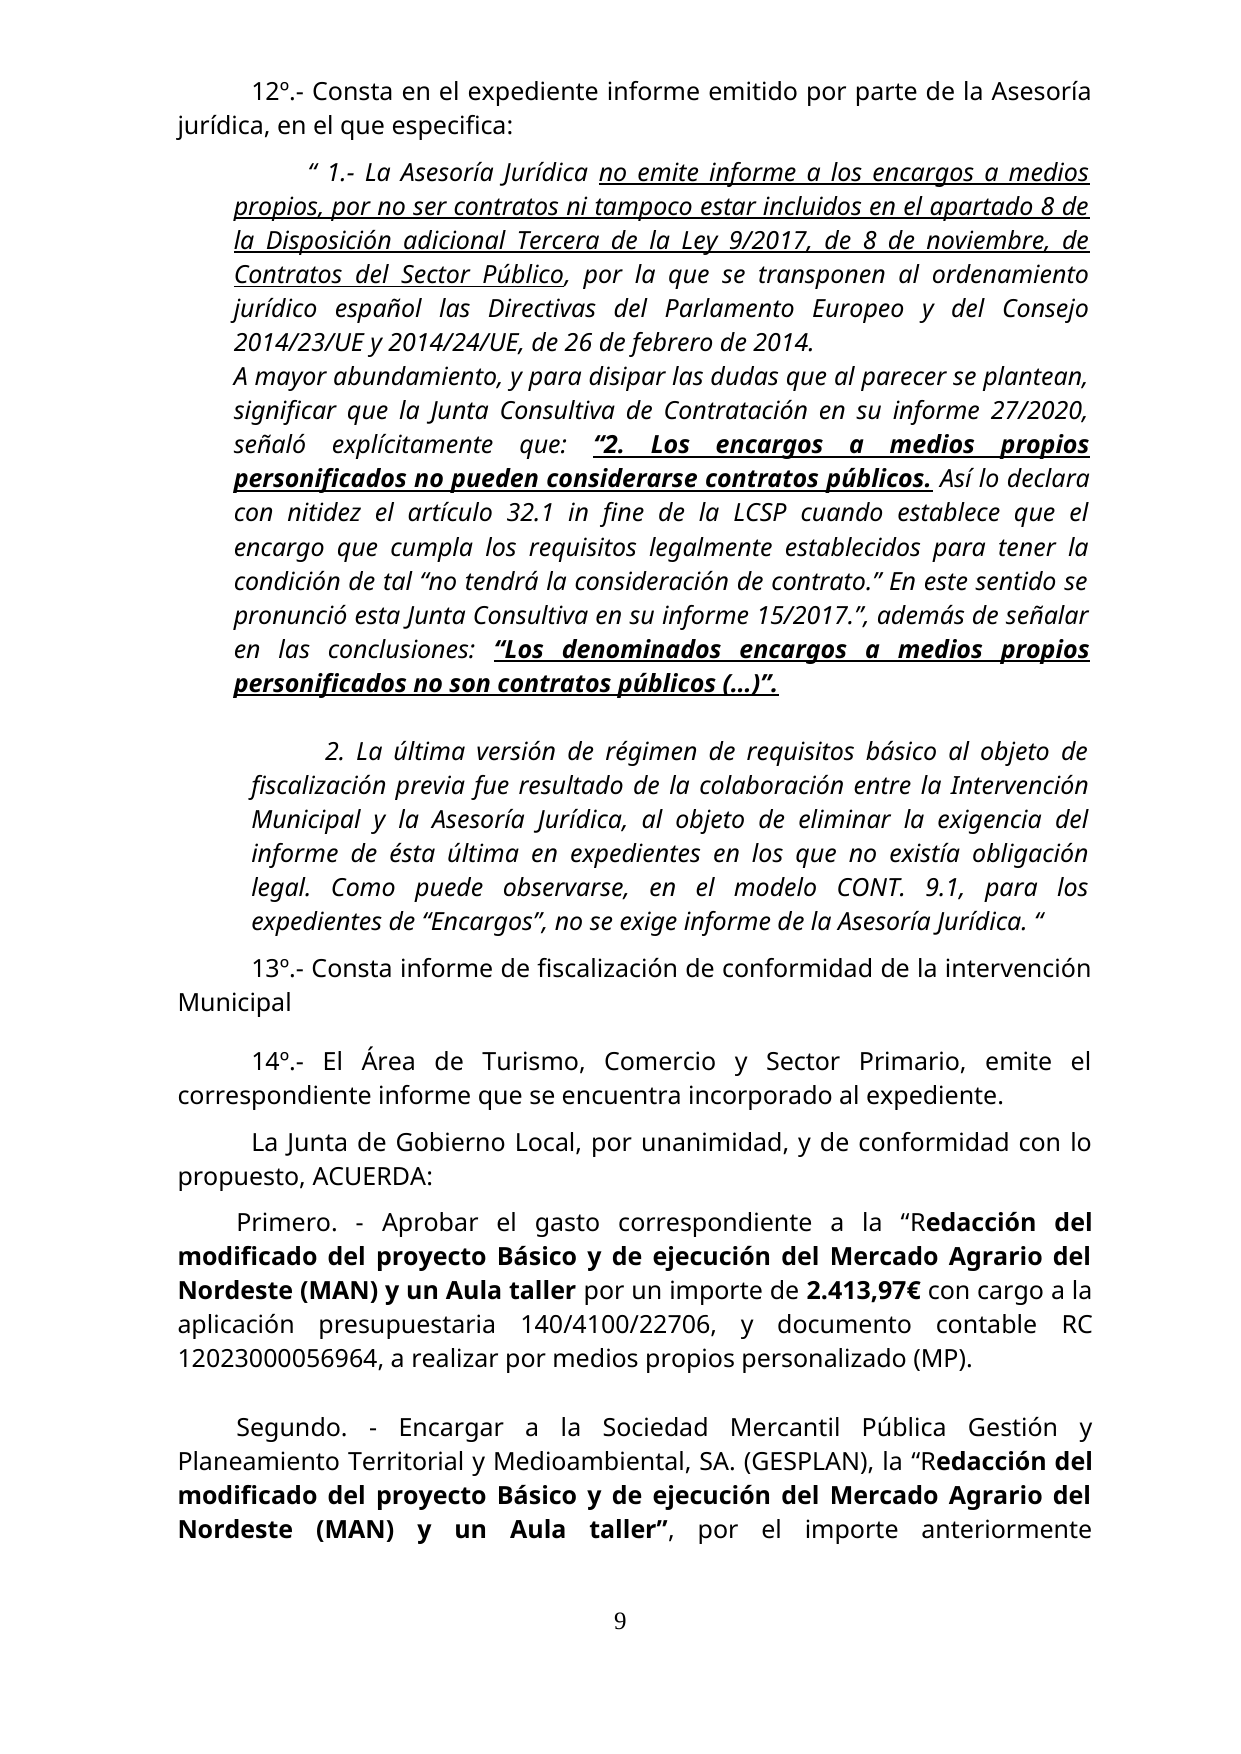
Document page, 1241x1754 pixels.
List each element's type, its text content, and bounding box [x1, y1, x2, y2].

text La Junta de Gobierno Local, por unanimidad, y de conformidad con lo propuesto, ACUERDA: [177, 1124, 1093, 1192]
text A mayor abundamiento, y para disipar las dudas que al parecer se plantean, significar que la Junta Consultiva de Contratación en su informe 27/2020, señaló explícitamente que: “2. Los encargos a medios propios personificados no pueden considerarse contratos públicos. Así lo declara con nitidez el artículo 32.1 in fine de la LCSP cuando establece que el encargo que cumpla los requisitos legalmente establecidos para tener la condición de tal “no tendrá la consideración de contrato.” En este sentido se pronunció esta Junta Consultiva en su informe 15/2017.”, además de señalar en las conclusiones: “Los denominados encargos a medios propios personificados no son contratos públicos (…)”. [233, 359, 1093, 699]
text 13º.- Consta informe de fiscalización de conformidad de la intervención Municipal [177, 950, 1093, 1018]
text 12º.- Consta en el expediente informe emitido por parte de la Asesoría jurídica, en el que especifica: [177, 74, 1093, 142]
text Segundo. - Encargar a la Sociedad Mercantil Pública Gestión y Planeamiento Territorial y Medioambiental, SA. (GESPLAN), la “Redacción del modificado del proyecto Básico y de ejecución del Mercado Agrario del Nordeste (MAN) y un Aula taller”, por el importe anteriormente [177, 1409, 1093, 1545]
text 2. La última versión de régimen de requisitos básico al objeto de fiscalización previa fue resultado de la colaboración entre la Intervención Municipal y la Asesoría Jurídica, al objeto de eliminar la exigencia del informe de ésta última en expedientes en los que no existía obligación legal. Como puede observarse, en el modelo CONT. 9.1, para los expedientes de “Encargos”, no se exige informe de la Asesoría Jurídica. “ [251, 733, 1093, 938]
text Primero. - Aprobar el gasto correspondiente a la “Redacción del modificado del proyecto Básico y de ejecución del Mercado Agrario del Nordeste (MAN) y un Aula taller por un importe de 2.413,97€ con cargo a la aplicación presupuestaria 140/4100/22706, y documento contable RC 12023000056964, a realizar por medios propios personalizado (MP). [177, 1205, 1093, 1375]
text “ 1.- La Asesoría Jurídica no emite informe a los encargos a medios propios, por no ser contratos ni tampoco estar incluidos en el apartado 8 de la Disposición adicional Tercera de la Ley 9/2017, de 8 de noviembre, de Contratos del Sector Público, por la que se transponen al ordenamiento jurídico español las Directivas del Parlamento Europeo y del Consejo 2014/23/UE y 2014/24/UE, de 26 de febrero de 2014. [233, 154, 1093, 359]
text 14º.- El Área de Turismo, Comercio y Sector Primario, emite el correspondiente informe que se encuentra incorporado al expediente. [177, 1043, 1093, 1112]
